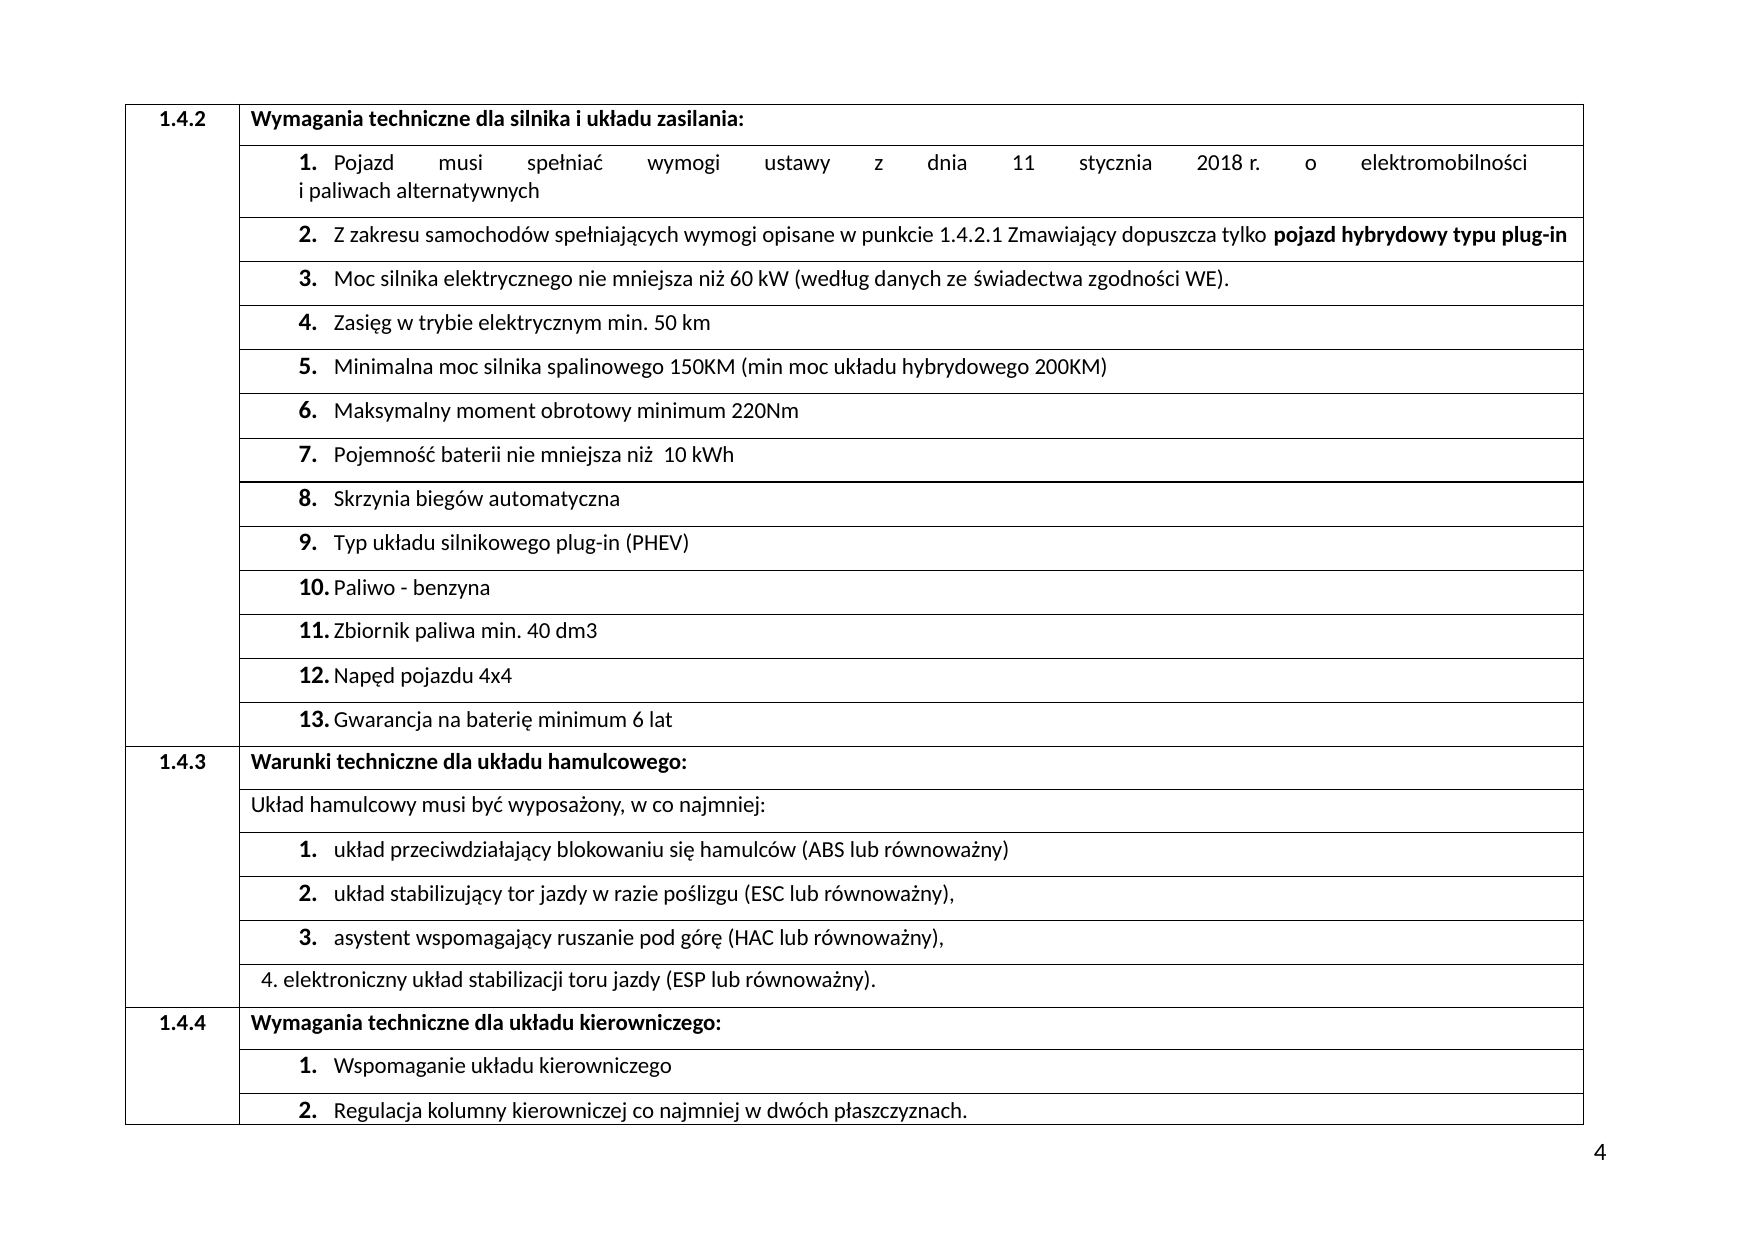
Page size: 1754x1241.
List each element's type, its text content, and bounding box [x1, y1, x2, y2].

table_cell Maksymalny moment obrotowy minimum 220Nm [240, 394, 1583, 437]
table_cell asystent wspomagający ruszanie pod górę (HAC lub równoważny), [240, 921, 1583, 964]
table_cell Moc silnika elektrycznego nie mniejsza niż 60 kW (według danych ze świadectwa zgodności WE). [240, 262, 1583, 305]
table_cell Warunki techniczne dla układu hamulcowego: [240, 747, 1583, 789]
table_cell układ stabilizujący tor jazdy w razie poślizgu (ESC lub równoważny), [240, 877, 1583, 920]
table_cell Z zakresu samochodów spełniających wymogi opisane w punkcie 1.4.2.1 Zmawiający dopuszcza tylko pojazd hybrydowy typu plug-in [240, 218, 1583, 261]
table_cell 4. elektroniczny układ stabilizacji toru jazdy (ESP lub równoważny). [240, 965, 1583, 1007]
table_cell Układ hamulcowy musi być wyposażony, w co najmniej: [240, 790, 1583, 832]
table_cell Wymagania techniczne dla układu kierowniczego: [240, 1008, 1583, 1049]
table_cell Gwarancja na baterię minimum 6 lat [240, 703, 1583, 746]
table_cell Zasięg w trybie elektrycznym min. 50 km [240, 306, 1583, 349]
table_cell Wymagania techniczne dla silnika i układu zasilania: [240, 105, 1583, 145]
table_cell Wspomaganie układu kierowniczego [240, 1050, 1583, 1093]
table_cell układ przeciwdziałający blokowaniu się hamulców (ABS lub równoważny) [240, 833, 1583, 876]
table_cell 1.4.3 [126, 747, 239, 1007]
table_cell Pojemność baterii nie mniejsza niż 10 kWh [240, 439, 1583, 481]
table_cell 1.4.2 [126, 105, 239, 746]
table_cell Paliwo - benzyna [240, 571, 1583, 614]
table_cell Zbiornik paliwa min. 40 dm3 [240, 615, 1583, 658]
table_cell Regulacja kolumny kierowniczej co najmniej w dwóch płaszczyznach. [240, 1094, 1583, 1124]
table_cell Typ układu silnikowego plug-in (PHEV) [240, 527, 1583, 569]
table_cell 1.4.4 [126, 1008, 239, 1124]
table_cell Napęd pojazdu 4x4 [240, 659, 1583, 702]
table_cell Skrzynia biegów automatyczna [240, 483, 1583, 526]
table_cell Pojazd musi spełniać wymogi ustawy z dnia 11 stycznia 2018 r. o elektromobilności i paliwach alternatywnych [240, 146, 1583, 217]
table_cell Minimalna moc silnika spalinowego 150KM (min moc układu hybrydowego 200KM) [240, 350, 1583, 393]
